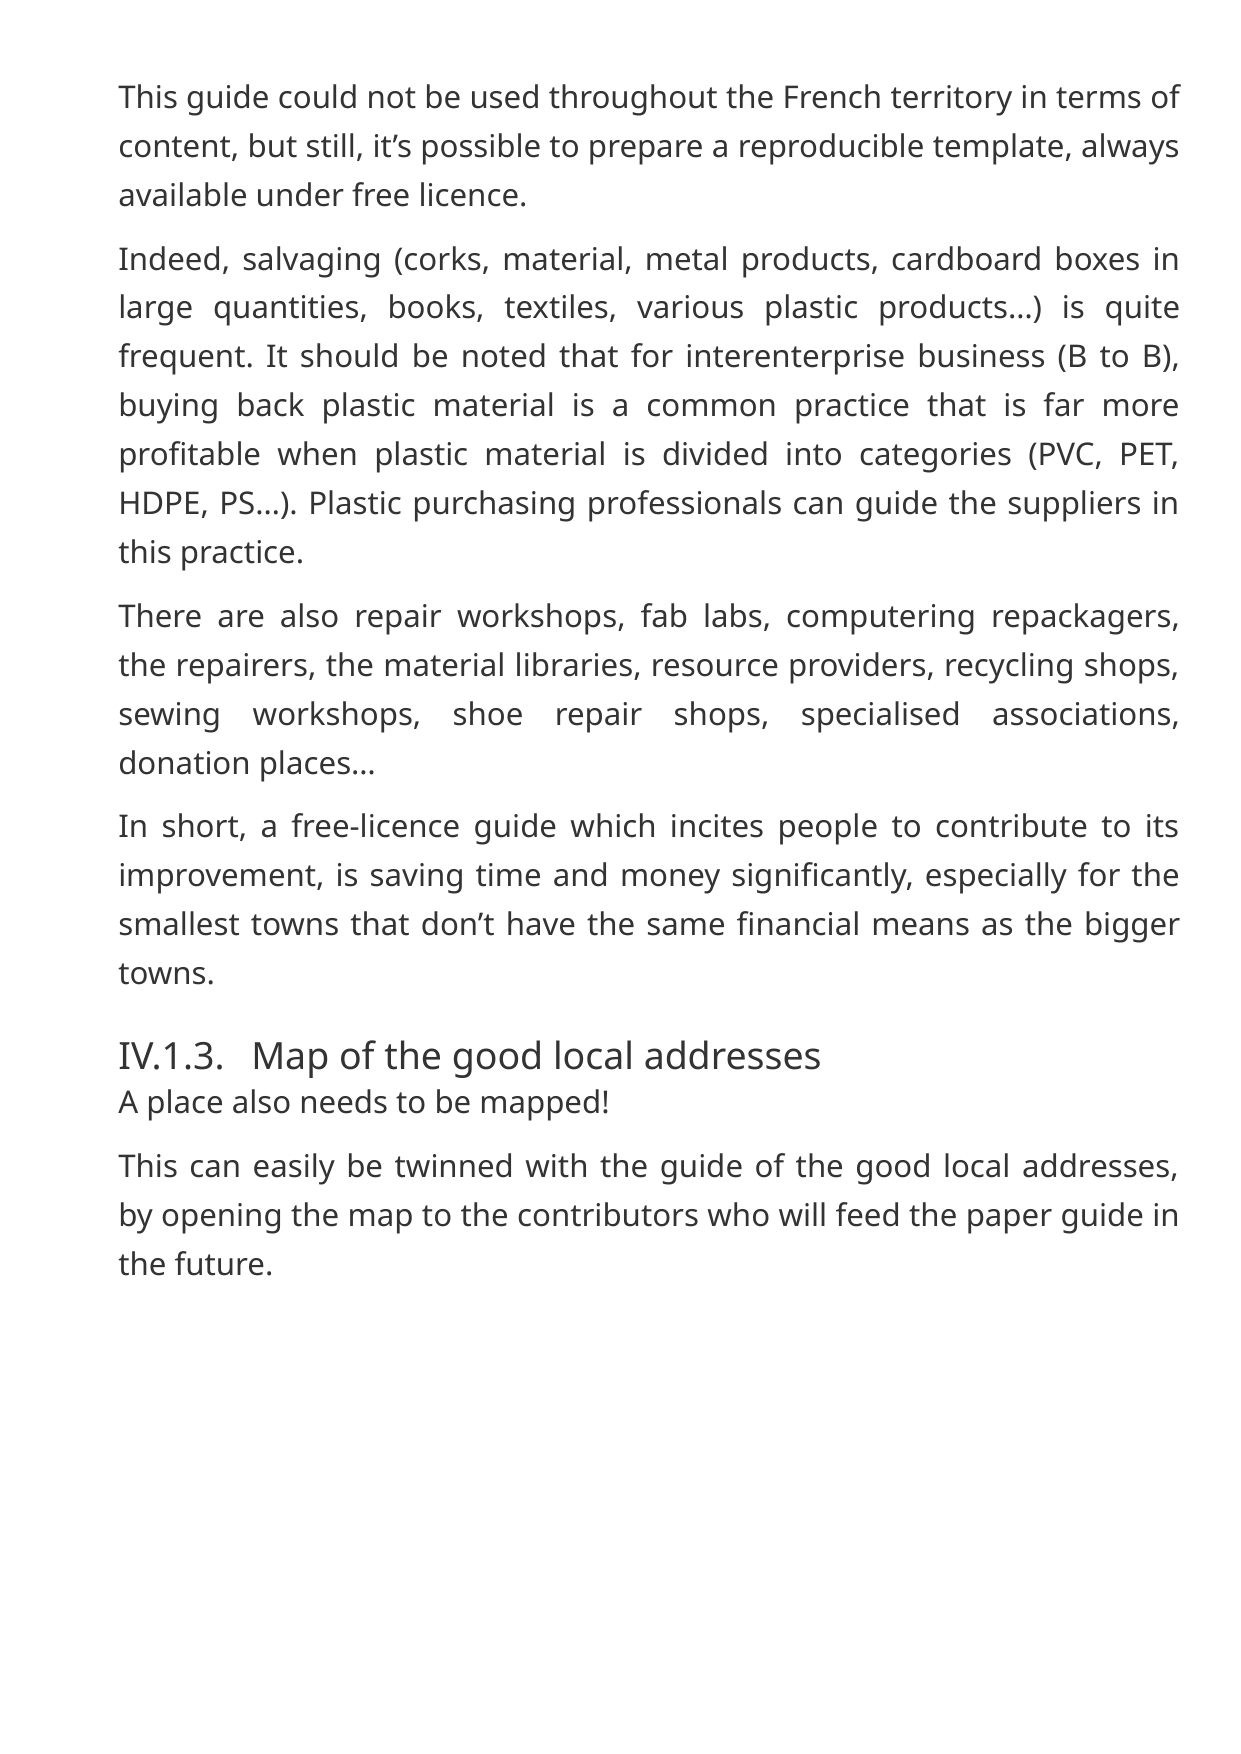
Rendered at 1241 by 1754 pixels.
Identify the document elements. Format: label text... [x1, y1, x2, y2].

text In short, a free-licence guide which incites people to contribute to its improvement, is saving time and money significantly, especially for the smallest towns that don’t have the same financial means as the bigger towns. [118, 804, 1181, 994]
text A place also needs to be mapped! [118, 1080, 1181, 1123]
text Indeed, salvaging (corks, material, metal products, cardboard boxes in large quantities, books, textiles, various plastic products…) is quite frequent. It should be noted that for interenterprise business (B to B), buying back plastic material is a common practice that is far more profitable when plastic material is divided into categories (PVC, PET, HDPE, PS…). Plastic purchasing professionals can guide the suppliers in this practice. [118, 236, 1181, 573]
subtitle Map of the good local addresses [118, 1029, 1181, 1080]
text This can easily be twinned with the guide of the good local addresses, by opening the map to the contributors who will feed the paper guide in the future. [118, 1144, 1181, 1284]
text This guide could not be used throughout the French territory in terms of content, but still, it’s possible to prepare a reproducible template, always available under free licence. [118, 75, 1181, 216]
text There are also repair workshops, fab labs, computering repackagers, the repairers, the material libraries, resource providers, recycling shops, sewing workshops, shoe repair shops, specialised associations, donation places… [118, 594, 1181, 783]
